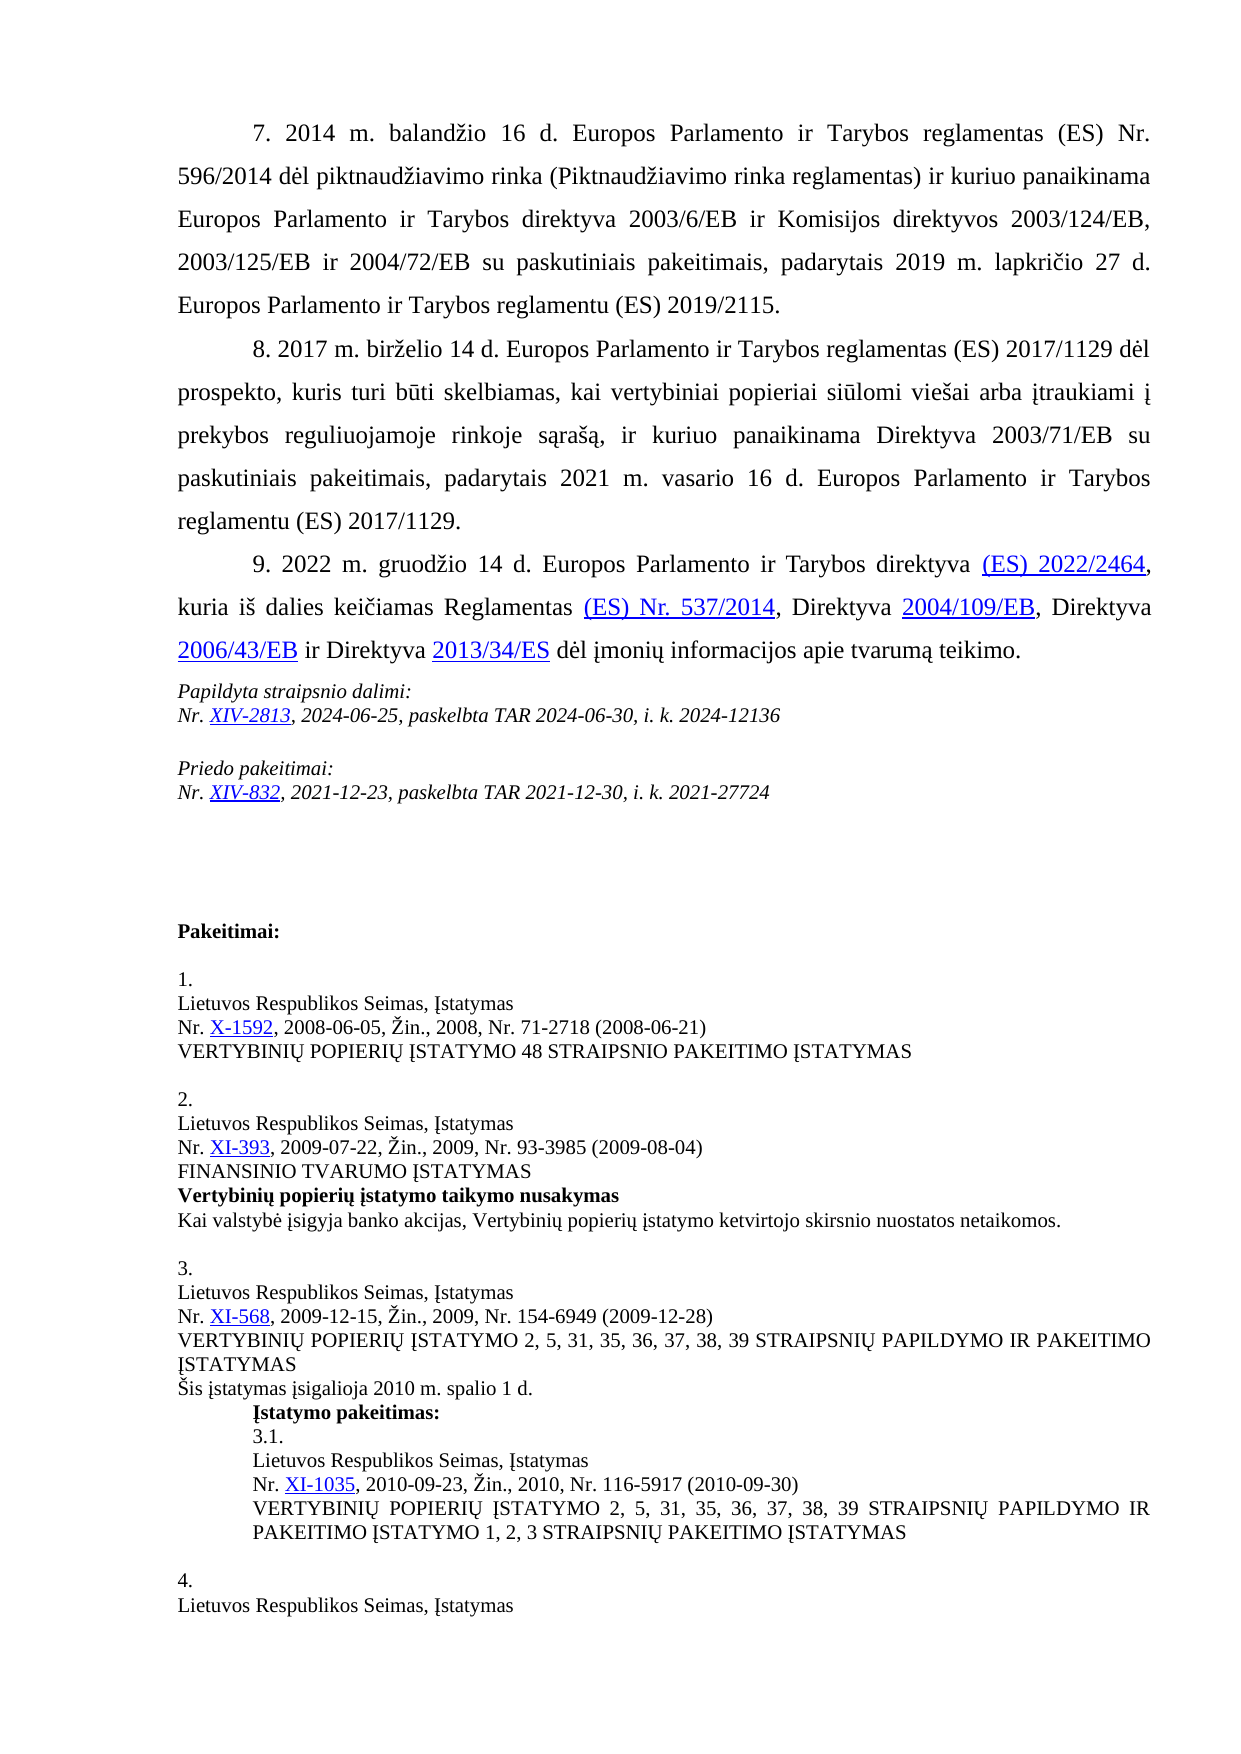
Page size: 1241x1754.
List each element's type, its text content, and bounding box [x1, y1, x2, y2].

text Nr. XI-1035, 2010-09-23, Žin., 2010, Nr. 116-5917 (2010-09-30) [177, 1472, 1152, 1496]
text Lietuvos Respublikos Seimas, Įstatymas [177, 991, 1152, 1015]
text Papildyta straipsnio dalimi: [177, 679, 1152, 703]
text Vertybinių popierių įstatymo taikymo nusakymas [177, 1183, 1152, 1207]
text 4. [177, 1568, 1152, 1592]
text VERTYBINIŲ POPIERIŲ ĮSTATYMO 48 STRAIPSNIO PAKEITIMO ĮSTATYMAS [177, 1039, 1152, 1063]
text Lietuvos Respublikos Seimas, Įstatymas [177, 1280, 1152, 1304]
text Nr. XI-393, 2009-07-22, Žin., 2009, Nr. 93-3985 (2009-08-04) [177, 1135, 1152, 1159]
text 8. 2017 m. birželio 14 d. Europos Parlamento ir Tarybos reglamentas (ES) 2017/1129 dėl prospekto, kuris turi būti skelbiamas, kai vertybiniai popieriai siūlomi viešai arba įtraukiami į prekybos reguliuojamoje rinkoje sąrašą, ir kuriuo panaikinama Direktyva 2003/71/EB su paskutiniais pakeitimais, padarytais 2021 m. vasario 16 d. Europos Parlamento ir Tarybos reglamentu (ES) 2017/1129. [177, 334, 1152, 535]
text 7. 2014 m. balandžio 16 d. Europos Parlamento ir Tarybos reglamentas (ES) Nr. 596/2014 dėl piktnaudžiavimo rinka (Piktnaudžiavimo rinka reglamentas) ir kuriuo panaikinama Europos Parlamento ir Tarybos direktyva 2003/6/EB ir Komisijos direktyvos 2003/124/EB, 2003/125/EB ir 2004/72/EB su paskutiniais pakeitimais, padarytais 2019 m. lapkričio 27 d. Europos Parlamento ir Tarybos reglamentu (ES) 2019/2115. [177, 118, 1152, 319]
text Lietuvos Respublikos Seimas, Įstatymas [177, 1111, 1152, 1135]
text Nr. XI-568, 2009-12-15, Žin., 2009, Nr. 154-6949 (2009-12-28) [177, 1304, 1152, 1328]
text Pakeitimai: [177, 919, 1152, 943]
text Nr. XIV-832, 2021-12-23, paskelbta TAR 2021-12-30, i. k. 2021-27724 [177, 780, 1152, 804]
text 3.1. [177, 1424, 1152, 1448]
text FINANSINIO TVARUMO ĮSTATYMAS [177, 1159, 1152, 1183]
text 2. [177, 1087, 1152, 1111]
text VERTYBINIŲ POPIERIŲ ĮSTATYMO 2, 5, 31, 35, 36, 37, 38, 39 STRAIPSNIŲ PAPILDYMO IR PAKEITIMO ĮSTATYMO 1, 2, 3 STRAIPSNIŲ PAKEITIMO ĮSTATYMAS [252, 1496, 1152, 1544]
text Nr. XIV-2813, 2024-06-25, paskelbta TAR 2024-06-30, i. k. 2024-12136 [177, 703, 1152, 727]
text Įstatymo pakeitimas: [177, 1400, 1152, 1424]
text VERTYBINIŲ POPIERIŲ ĮSTATYMO 2, 5, 31, 35, 36, 37, 38, 39 STRAIPSNIŲ PAPILDYMO IR PAKEITIMO ĮSTATYMAS [177, 1328, 1152, 1376]
text Lietuvos Respublikos Seimas, Įstatymas [177, 1592, 1152, 1617]
text Nr. X-1592, 2008-06-05, Žin., 2008, Nr. 71-2718 (2008-06-21) [177, 1015, 1152, 1039]
text 9. 2022 m. gruodžio 14 d. Europos Parlamento ir Tarybos direktyva (ES) 2022/2464, kuria iš dalies keičiamas Reglamentas (ES) Nr. 537/2014, Direktyva 2004/109/EB, Direktyva 2006/43/EB ir Direktyva 2013/34/ES dėl įmonių informacijos apie tvarumą teikimo. [177, 549, 1152, 664]
text Priedo pakeitimai: [177, 756, 1152, 780]
text Kai valstybė įsigyja banko akcijas, Vertybinių popierių įstatymo ketvirtojo skirsnio nuostatos netaikomos. [177, 1207, 1152, 1232]
text 3. [177, 1256, 1152, 1280]
text 1. [177, 967, 1152, 991]
text Lietuvos Respublikos Seimas, Įstatymas [177, 1448, 1152, 1472]
text Šis įstatymas įsigalioja 2010 m. spalio 1 d. [177, 1376, 1152, 1400]
